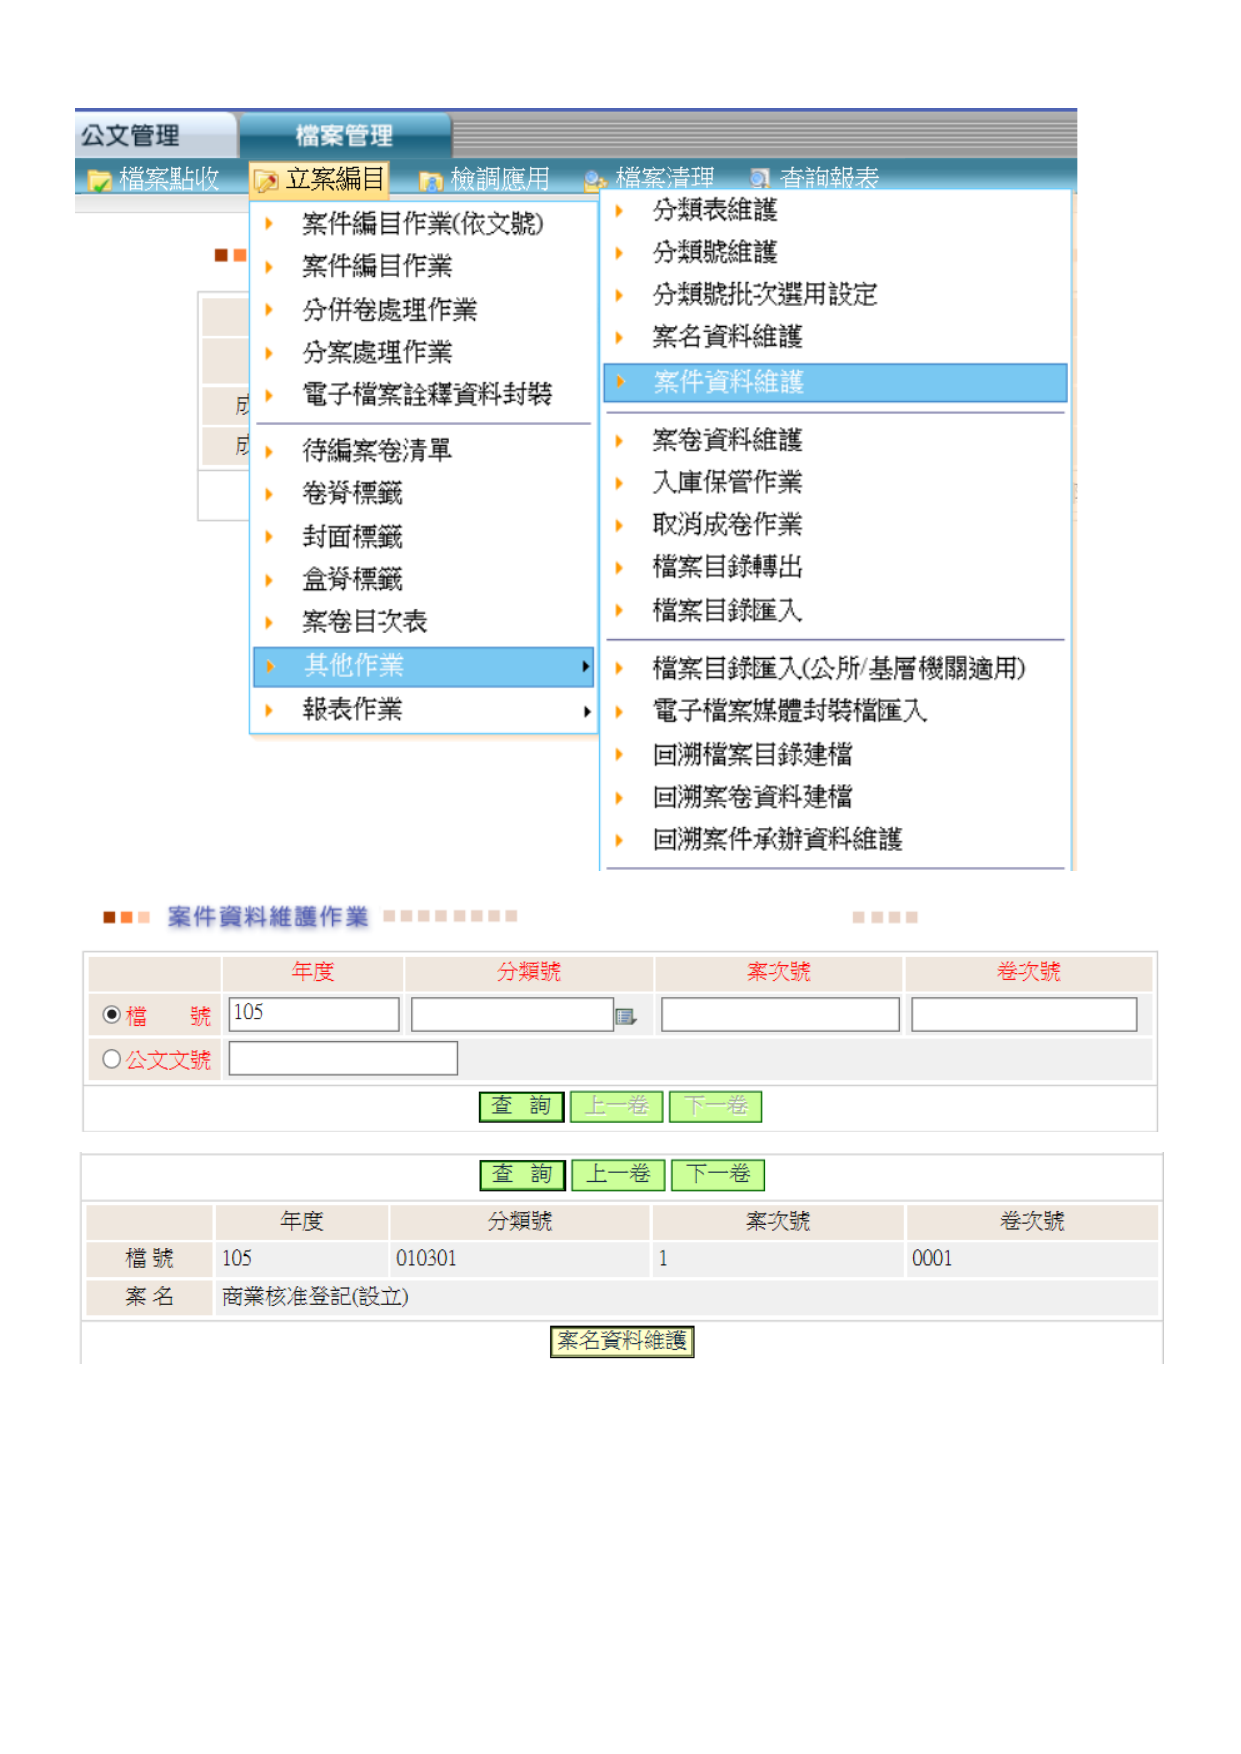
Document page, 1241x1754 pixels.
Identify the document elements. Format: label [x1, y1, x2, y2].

picture [75, 1152, 1164, 1364]
picture [75, 897, 1164, 1132]
picture [75, 108, 1078, 871]
